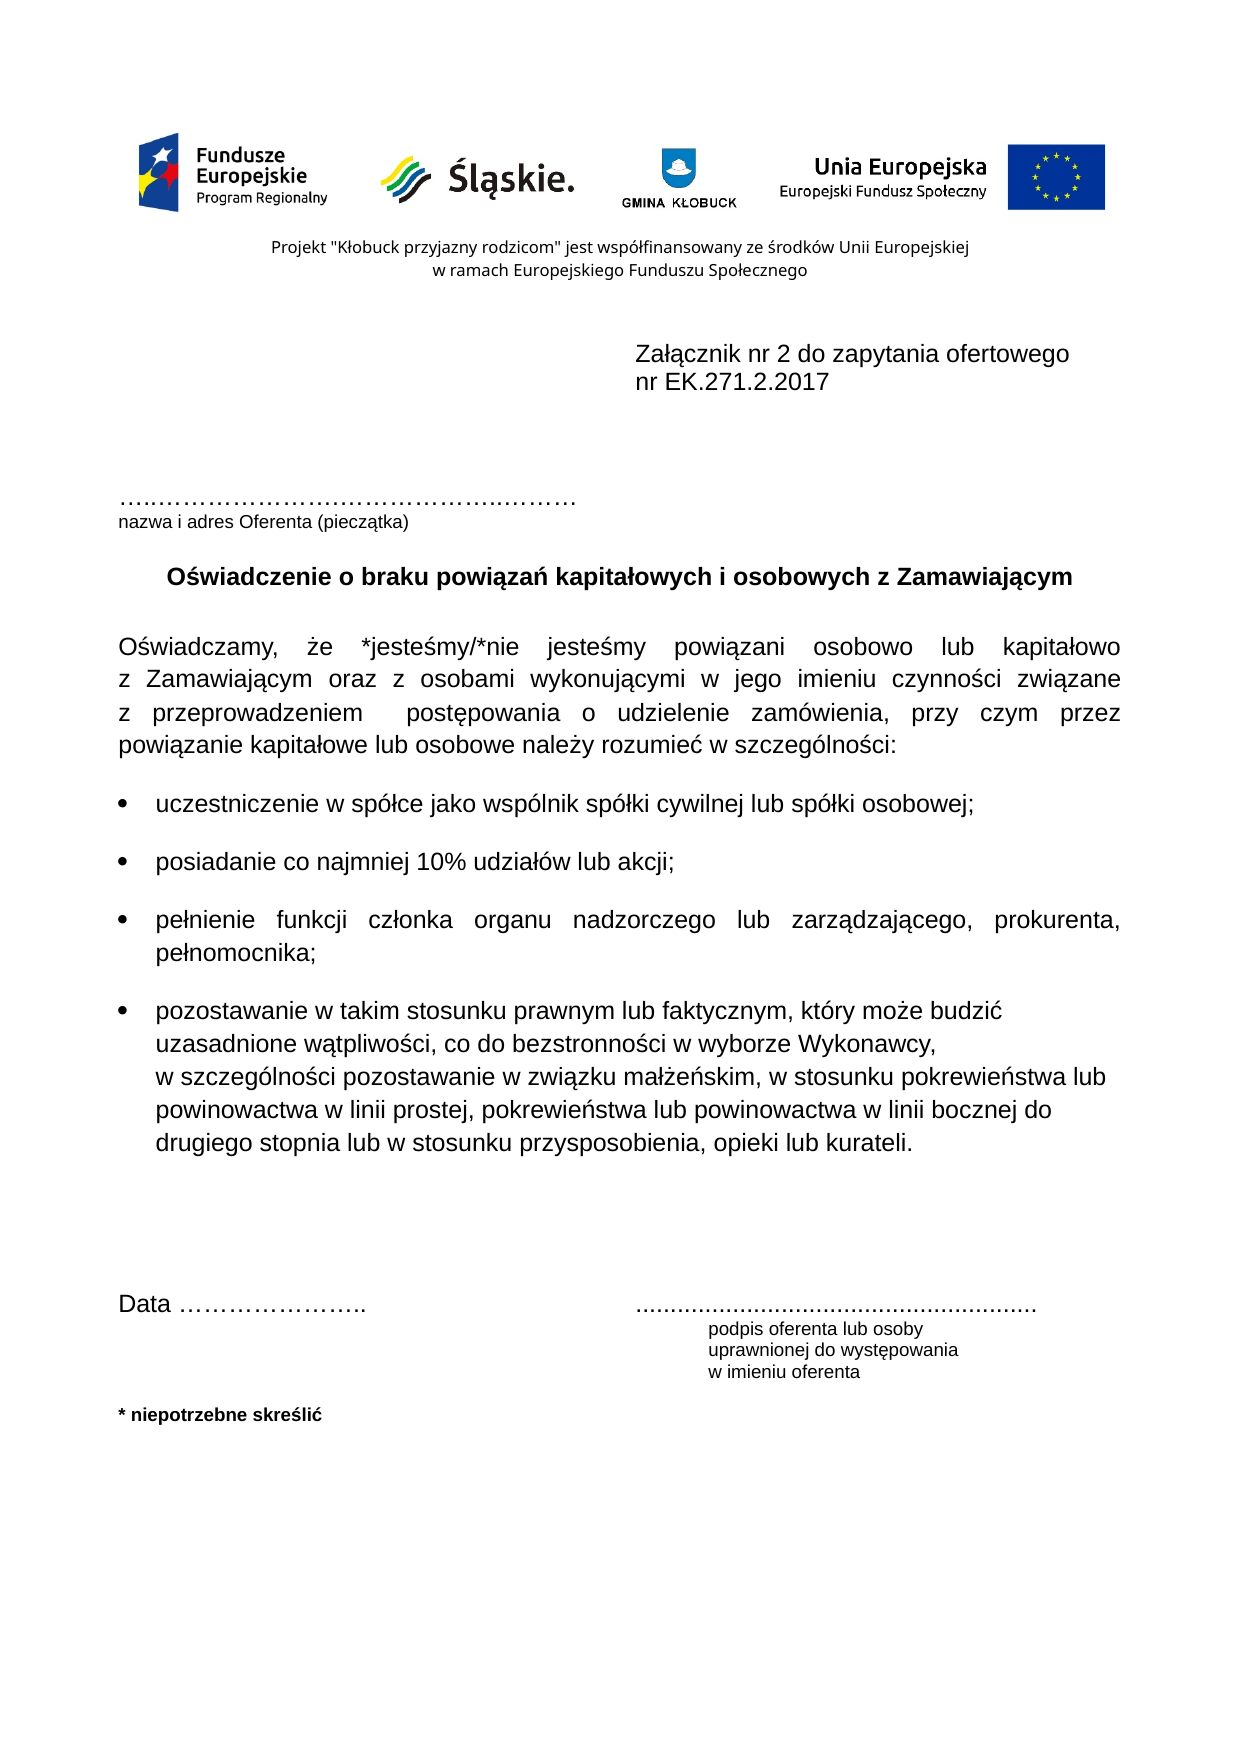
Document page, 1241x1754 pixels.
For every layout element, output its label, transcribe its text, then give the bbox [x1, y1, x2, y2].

list posiadanie co najmniej 10% udziałów lub akcji; [118, 847, 1122, 876]
list pełnienie funkcji członka organu nadzorczego lub zarządzającego, prokurenta, pełnomocnika; [118, 905, 1122, 967]
text Projekt "Kłobuck przyjazny rodzicom" jest współfinansowany ze środków Unii Europejskiej [118, 236, 1122, 258]
text podpis oferenta lub osoby [708, 1317, 1122, 1339]
title Oświadczamy, że *jesteśmy/*nie jesteśmy powiązani osobowo lub kapitałowo z Zamawiającym oraz z osobami wykonującymi w jego imieniu czynności związane z przeprowadzeniem postępowania o udzielenie zamówienia, przy czym przez powiązanie kapitałowe lub osobowe należy rozumieć w szczególności: [118, 631, 1122, 759]
text * niepotrzebne skreślić [118, 1404, 1122, 1425]
text nazwa i adres Oferenta (pieczątka) [118, 511, 1122, 533]
list uczestniczenie w spółce jako wspólnik spółki cywilnej lub spółki osobowej; [118, 788, 1122, 817]
text …..………………….………………..……… [118, 482, 1122, 511]
text nr EK.271.2.2017 [118, 367, 1122, 396]
text Oświadczenie o braku powiązań kapitałowych i osobowych z Zamawiającym [118, 561, 1122, 590]
text uprawnionej do występowania w imieniu oferenta [708, 1339, 1122, 1382]
list pozostawanie w takim stosunku prawnym lub faktycznym, który może budzić uzasadnione wątpliwości, co do bezstronności w wyborze Wykonawcy, w szczególności pozostawanie w związku małżeńskim, w stosunku pokrewieństwa lub powinowactwa w linii prostej, pokrewieństwa lub powinowactwa w linii bocznej do drugiego stopnia lub w stosunku przysposobienia, opieki lub kurateli. [118, 996, 1122, 1157]
text w ramach Europejskiego Funduszu Społecznego [118, 258, 1122, 281]
text Data ………………….. .......................................................... [118, 1289, 1122, 1317]
text Załącznik nr 2 do zapytania ofertowego [118, 339, 1122, 367]
picture [118, 118, 1122, 236]
